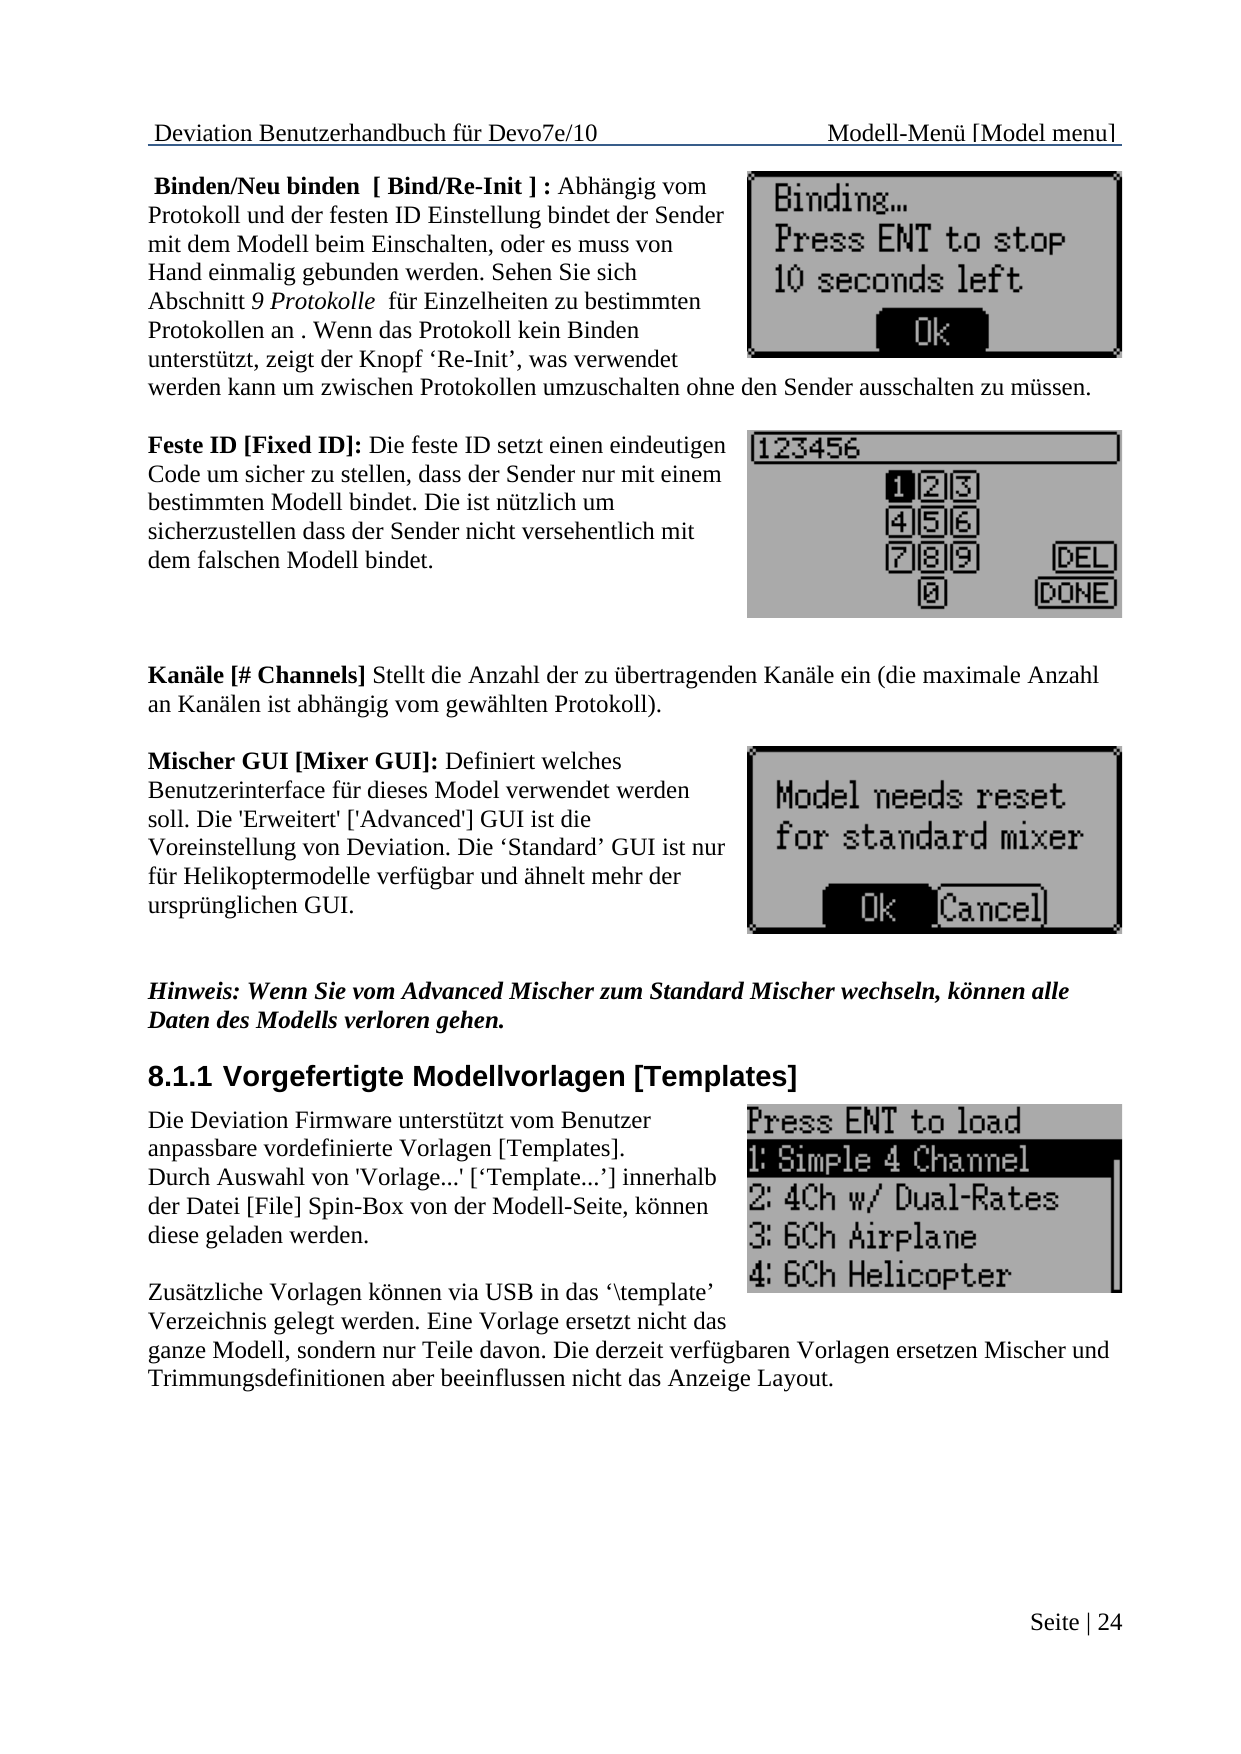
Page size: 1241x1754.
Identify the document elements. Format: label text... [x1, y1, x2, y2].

text Hinweis: Wenn Sie vom Advanced Mischer zum Standard Mischer wechseln, können alle Daten des Modells verloren gehen. [148, 976, 1122, 1034]
picture [747, 746, 1123, 934]
text Kanäle [# Channels] Stellt die Anzahl der zu übertragenden Kanäle ein (die maximale Anzahl an Kanälen ist abhängig vom gewählten Protokoll). [148, 660, 1122, 717]
text Durch Auswahl von 'Vorlage...' [‘Template...’] innerhalb der Datei [File] Spin-Box von der Modell-Seite, können diese geladen werden. [148, 1162, 747, 1248]
subtitle Vorgefertigte Modellvorlagen [Templates] [148, 1059, 1122, 1092]
text Zusätzliche Vorlagen können via USB in das ‘\template’ Verzeichnis gelegt werden. Eine Vorlage ersetzt nicht das ganze Modell, sondern nur Teile davon. Die derzeit verfügbaren Vorlagen ersetzen Mischer und Trimmungsdefinitionen aber beeinflussen nicht das Anzeige Layout. [148, 1277, 1122, 1392]
text Binden/Neu binden [ Bind/Re-Init ] : Abhängig vom Protokoll und der festen ID Einstellung bindet der Sender mit dem Modell beim Einschalten, oder es muss von Hand einmalig gebunden werden. Sehen Sie sich Abschnitt 9 Protokolle für Einzelheiten zu bestimmten Protokollen an . Wenn das Protokoll kein Binden unterstützt, zeigt der Knopf ‘Re-Init’, was verwendet werden kann um zwischen Protokollen umzuschalten ohne den Sender ausschalten zu müssen. [148, 171, 1122, 401]
picture [747, 1104, 1123, 1293]
picture [747, 430, 1123, 618]
text Mischer GUI [Mixer GUI]: Definiert welches Benutzerinterface für dieses Model verwendet werden soll. Die 'Erweitert' ['Advanced'] GUI ist die Voreinstellung von Deviation. Die ‘Standard’ GUI ist nur für Helikoptermodelle verfügbar und ähnelt mehr der ursprünglichen GUI. [148, 746, 747, 919]
picture [747, 171, 1123, 358]
text Die Deviation Firmware unterstützt vom Benutzer anpassbare vordefinierte Vorlagen [Templates]. [148, 1105, 747, 1162]
text Feste ID [Fixed ID]: Die feste ID setzt einen eindeutigen Code um sicher zu stellen, dass der Sender nur mit einem bestimmten Modell bindet. Die ist nützlich um sicherzustellen dass der Sender nicht versehentlich mit dem falschen Modell bindet. [148, 430, 747, 574]
